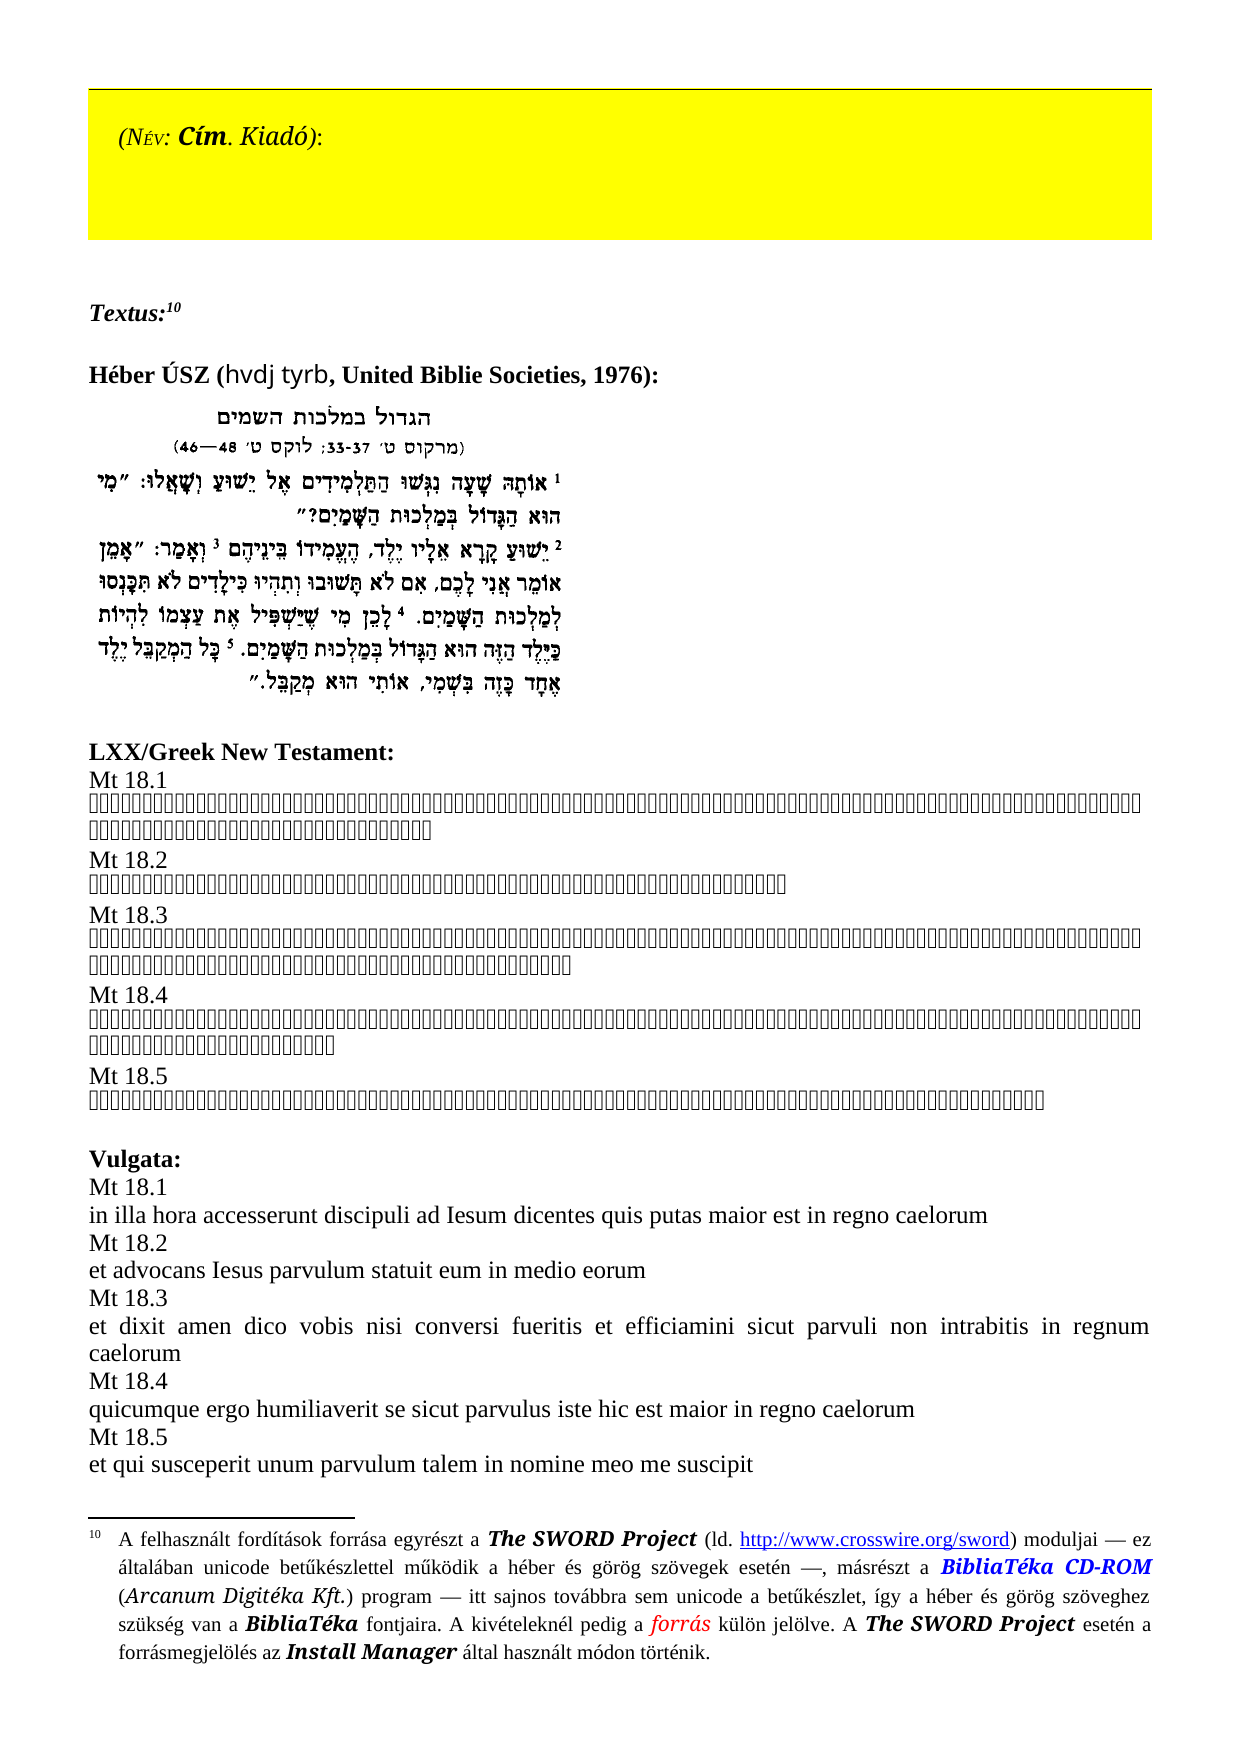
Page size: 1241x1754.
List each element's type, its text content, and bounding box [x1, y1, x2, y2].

text et advocans Iesus parvulum statuit eum in medio eorum [88, 1256, 1152, 1284]
picture [88, 390, 571, 709]
text  [88, 1090, 1152, 1116]
text Héber ÚSZ (hvdj tyrb [börít hadásá], United Biblie Societies, 1976): [88, 356, 1152, 390]
text (Név: Cím. Kiadó): [88, 90, 1152, 182]
text Mt 18.4 [88, 1367, 1152, 1395]
text in illa hora accesserunt discipuli ad Iesum dicentes quis putas maior est in regno caelorum [88, 1201, 1152, 1229]
text Mt 18.3 [88, 901, 1152, 928]
text Textus: [88, 299, 1152, 327]
text et qui susceperit unum parvulum talem in nomine meo me suscipit [88, 1450, 1152, 1478]
text  [88, 794, 1152, 847]
text Mt 18.4 [88, 981, 1152, 1009]
text  [88, 928, 1152, 981]
text et dixit amen dico vobis nisi conversi fueritis et efficiamini sicut parvuli non intrabitis in regnum caelorum [88, 1312, 1152, 1367]
text Mt 18.1 [88, 766, 1152, 794]
text A felhasznált fordítások forrása egyrészt a The SWORD Project (ld. http://www.crosswire.org/sword) moduljai — ez általában unicode betűkészlettel működik a héber és görög szövegek esetén —, másrészt a BibliaTéka CD-ROM (Arcanum Digitéka Kft.) program — itt sajnos továbbra sem unicode a betűkészlet, így a héber és görög szöveghez szükség van a BibliaTéka fontjaira. A kivételeknél pedig a forrás külön jelölve. A The SWORD Project esetén a forrásmegjelölés az Install Manager által használt módon történik. [88, 1524, 1152, 1665]
text Mt 18.5 [88, 1062, 1152, 1090]
text Mt 18.2 [88, 847, 1152, 874]
text Mt 18.1 [88, 1173, 1152, 1201]
text LXX/Greek New Testament: [88, 738, 1152, 766]
text  [88, 1009, 1152, 1062]
text quicumque ergo humiliaverit se sicut parvulus iste hic est maior in regno caelorum [88, 1395, 1152, 1423]
text  [88, 874, 1152, 901]
text Mt 18.2 [88, 1229, 1152, 1256]
text Mt 18.5 [88, 1423, 1152, 1450]
text Vulgata: [88, 1146, 1152, 1173]
text Mt 18.3 [88, 1284, 1152, 1312]
